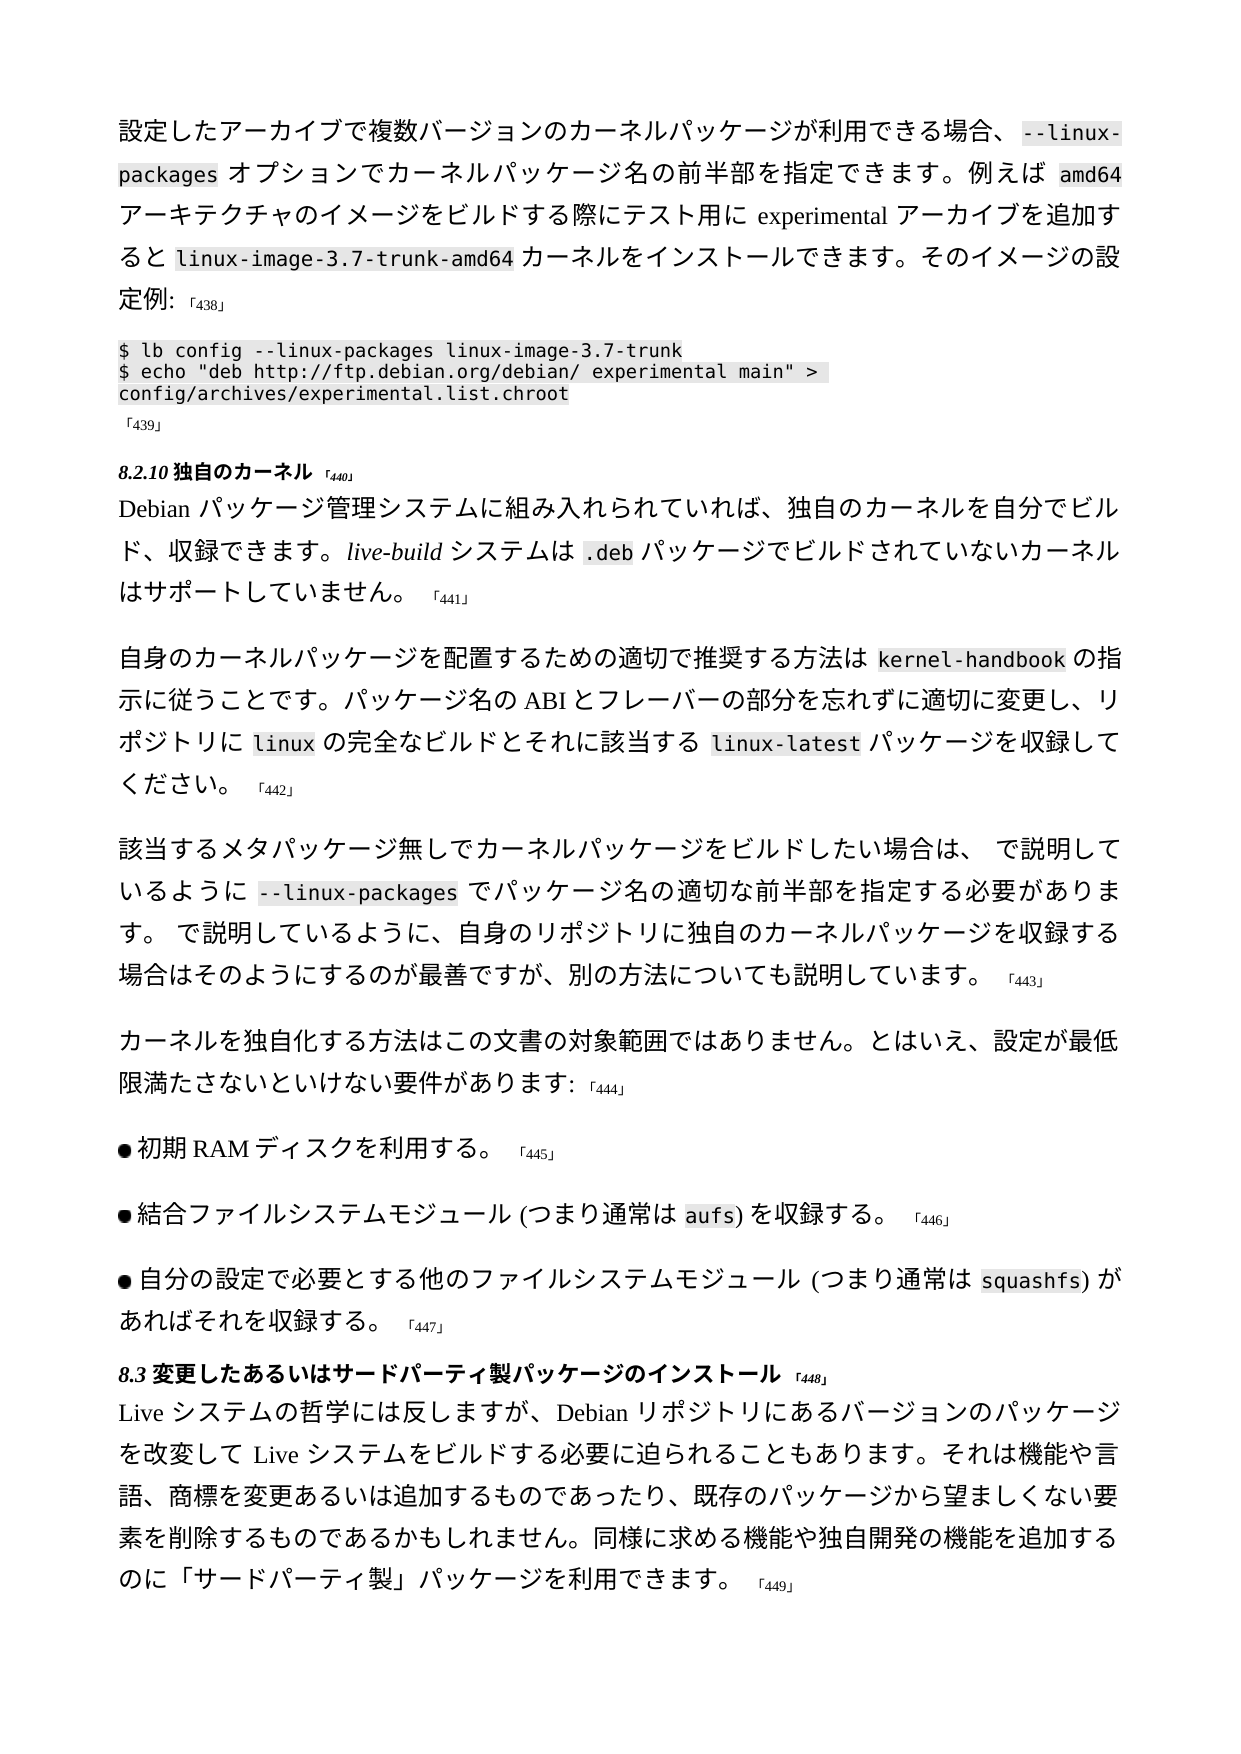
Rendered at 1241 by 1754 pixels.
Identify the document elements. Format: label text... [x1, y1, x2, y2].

subtitle 8.3 変更したあるいはサードパーティ製パッケージのインストール 「448」 [118, 1362, 1122, 1387]
picture [118, 1144, 132, 1158]
text カーネルを独自化する方法はこの文書の対象範囲ではありません。とはいえ、設定が最低限満たさないといけない要件があります: 「444」 [118, 1027, 1122, 1097]
text Debian パッケージ管理システムに組み入れられていれば、独自のカーネルを自分でビルド、収録できます。live-build システムは .deb パッケージでビルドされていないカーネルはサポートしていません。 「441」 [118, 495, 1122, 607]
text 結合ファイルシステムモジュール (つまり通常は aufs) を収録する。 「446」 [118, 1200, 1122, 1228]
text 「439」 [118, 405, 1122, 433]
subtitle 8.2.10 独自のカーネル 「440」 [118, 461, 1122, 483]
text $ lb config --linux-packages linux-image-3.7-trunk [682, 340, 1122, 362]
text 該当するメタパッケージ無しでカーネルパッケージをビルドしたい場合は、カーネルのフレーバー (種類) とバージョン で説明しているように --linux-packages でパッケージ名の適切な前半部を指定する必要があります。変更したあるいはサードパーティ製パッケージのインストール で説明しているように、自身のリポジトリに独自のカーネルパッケージを収録する場合はそのようにするのが最善ですが、別の方法についても説明しています。 「443」 [118, 836, 1122, 990]
text 自分の設定で必要とする他のファイルシステムモジュール (つまり通常は squashfs) があればそれを収録する。 「447」 [118, 1266, 1122, 1336]
text 自身のカーネルパッケージを配置するための適切で推奨する方法は kernel-handbook の指示に従うことです。パッケージ名のABIとフレーバーの部分を忘れずに適切に変更し、リポジトリに linux の完全なビルドとそれに該当する linux-latest パッケージを収録してください。 「442」 [118, 645, 1122, 799]
picture [118, 1275, 132, 1289]
text 初期RAMディスクを利用する。 「445」 [118, 1135, 1122, 1163]
text 設定したアーカイブで複数バージョンのカーネルパッケージが利用できる場合、--linux-packages オプションでカーネルパッケージ名の前半部を指定できます。例えば amd64 アーキテクチャのイメージをビルドする際にテスト用に experimental アーカイブを追加すると linux-image-3.7-trunk-amd64 カーネルをインストールできます。そのイメージの設定例: 「438」 [118, 118, 1122, 314]
text $ echo "deb http://ftp.debian.org/debian/ experimental main" > config/archives/experimental.list.chroot [118, 362, 1122, 405]
picture [118, 1210, 132, 1223]
text Live システムの哲学には反しますが、Debian リポジトリにあるバージョンのパッケージを改変して Live システムをビルドする必要に迫られることもあります。それは機能や言語、商標を変更あるいは追加するものであったり、既存のパッケージから望ましくない要素を削除するものであるかもしれません。同様に求める機能や独自開発の機能を追加するのに「サードパーティ製」パッケージを利用できます。 「449」 [118, 1399, 1122, 1594]
